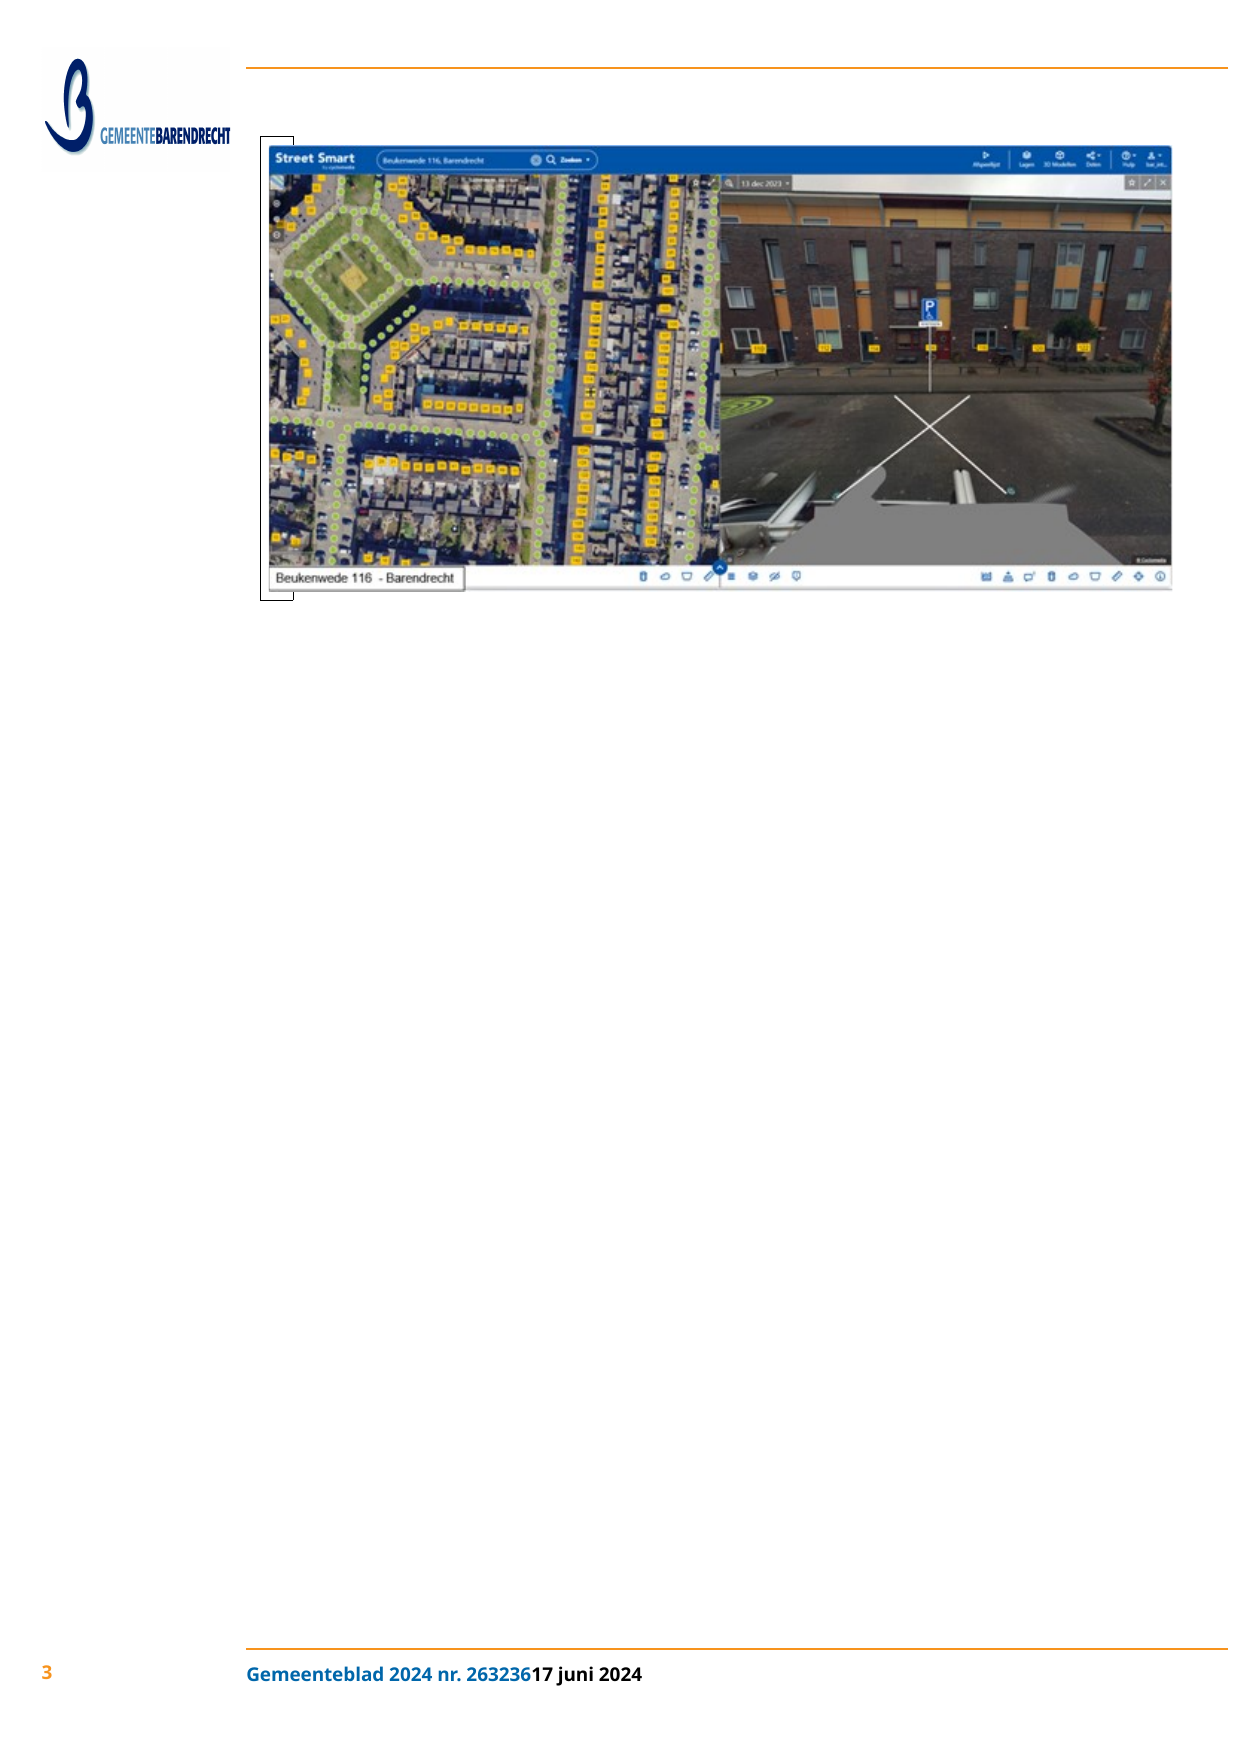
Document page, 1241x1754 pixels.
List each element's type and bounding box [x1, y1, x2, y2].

picture [41, 47, 231, 172]
picture [268, 145, 1173, 592]
